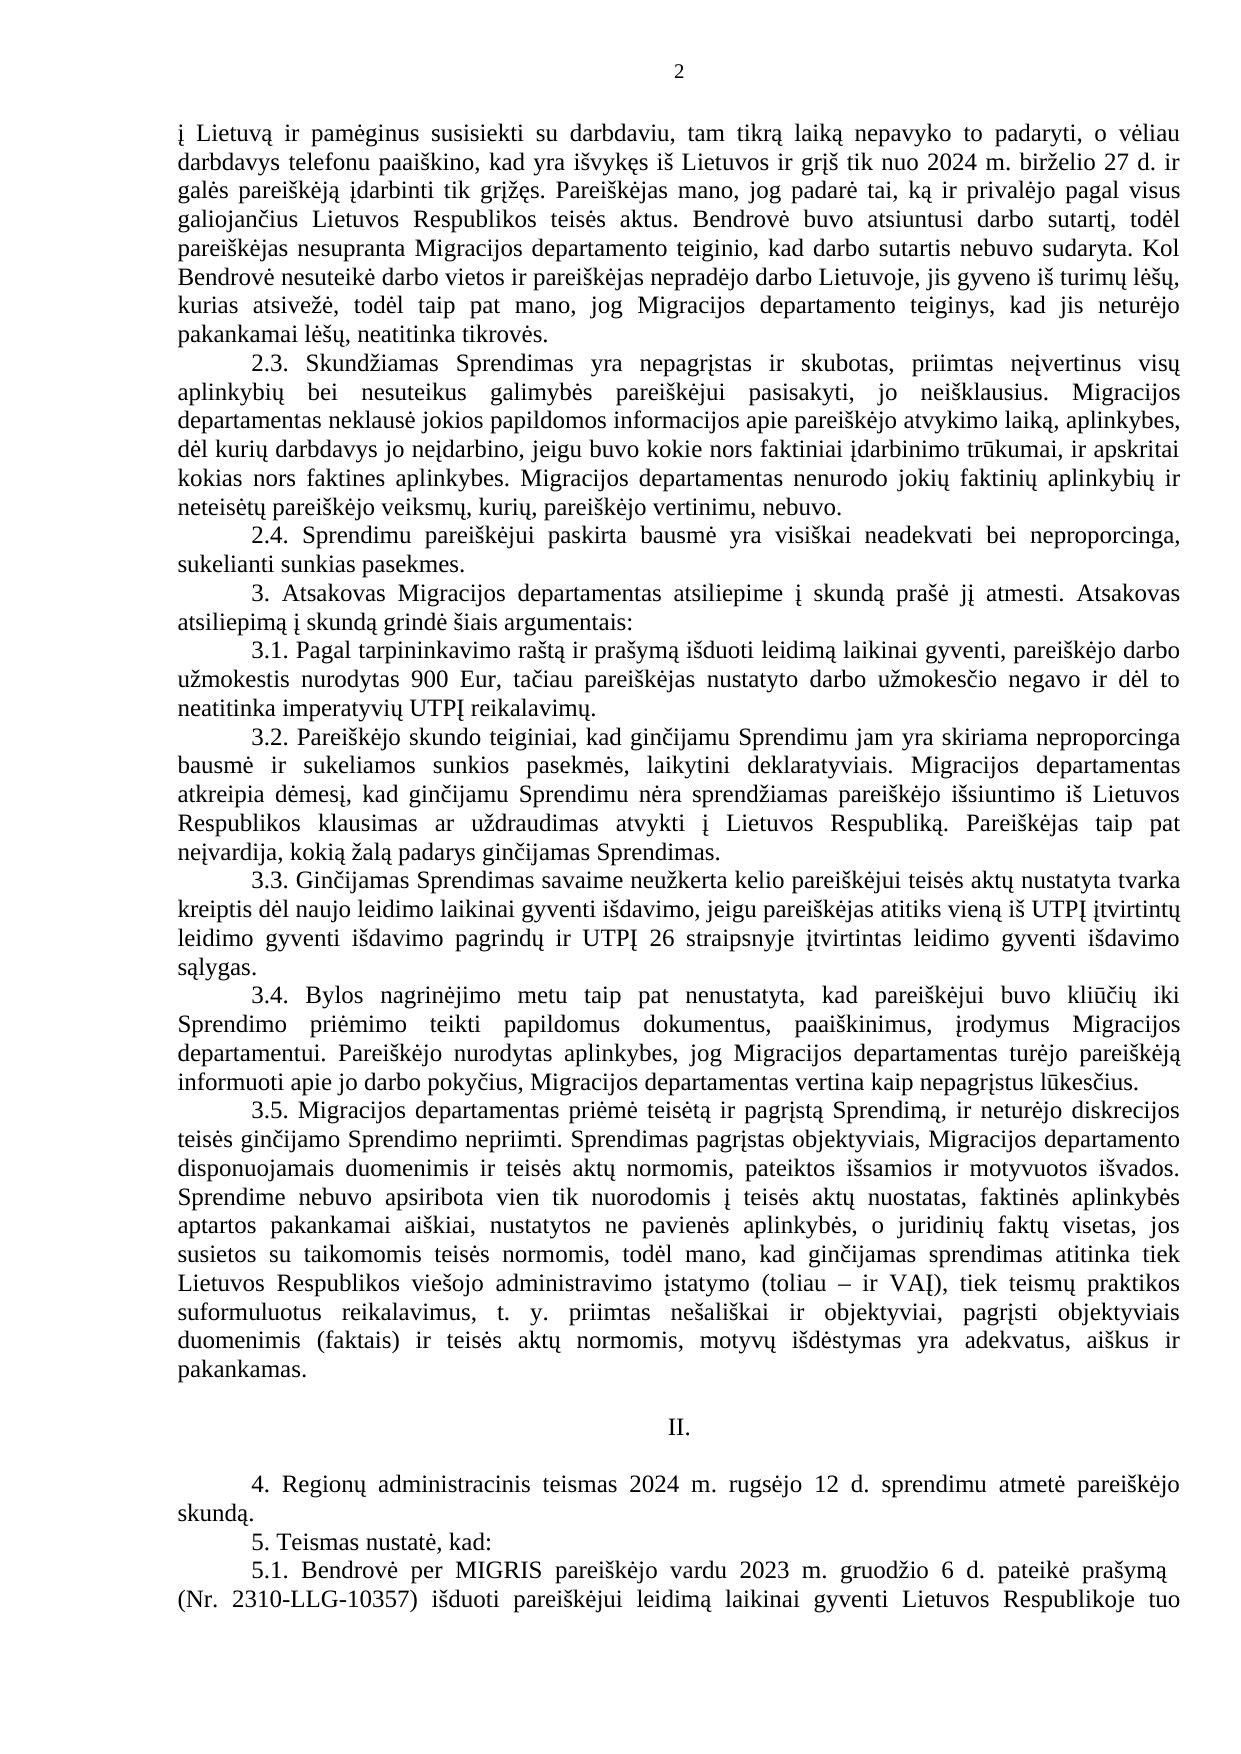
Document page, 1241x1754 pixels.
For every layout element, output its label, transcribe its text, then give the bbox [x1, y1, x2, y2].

text 5.1. Bendrovė per MIGRIS pareiškėjo vardu 2023 m. gruodžio 6 d. pateikė prašymą (Nr. 2310-LLG-10357) išduoti pareiškėjui leidimą laikinai gyventi Lietuvos Respublikoje tuo [177, 1556, 1181, 1613]
text 2.4. Sprendimu pareiškėjui paskirta bausmė yra visiškai neadekvati bei neproporcinga, sukelianti sunkias pasekmes. [177, 521, 1181, 578]
text 5. Teismas nustatė, kad: [177, 1527, 1181, 1556]
text 3.1. Pagal tarpininkavimo raštą ir prašymą išduoti leidimą laikinai gyventi, pareiškėjo darbo užmokestis nurodytas 900 Eur, tačiau pareiškėjas nustatyto darbo užmokesčio negavo ir dėl to neatitinka imperatyvių UTPĮ reikalavimų. [177, 636, 1181, 722]
text 3.4. Bylos nagrinėjimo metu taip pat nenustatyta, kad pareiškėjui buvo kliūčių iki Sprendimo priėmimo teikti papildomus dokumentus, paaiškinimus, įrodymus Migracijos departamentui. Pareiškėjo nurodytas aplinkybes, jog Migracijos departamentas turėjo pareiškėją informuoti apie jo darbo pokyčius, Migracijos departamentas vertina kaip nepagrįstus lūkesčius. [177, 981, 1181, 1096]
text 2.3. Skundžiamas Sprendimas yra nepagrįstas ir skubotas, priimtas neįvertinus visų aplinkybių bei nesuteikus galimybės pareiškėjui pasisakyti, jo neišklausius. Migracijos departamentas neklausė jokios papildomos informacijos apie pareiškėjo atvykimo laiką, aplinkybes, dėl kurių darbdavys jo neįdarbino, jeigu buvo kokie nors faktiniai įdarbinimo trūkumai, ir apskritai kokias nors faktines aplinkybes. Migracijos departamentas nenurodo jokių faktinių aplinkybių ir neteisėtų pareiškėjo veiksmų, kurių, pareiškėjo vertinimu, nebuvo. [177, 348, 1181, 521]
text 3.2. Pareiškėjo skundo teiginiai, kad ginčijamu Sprendimu jam yra skiriama neproporcinga bausmė ir sukeliamos sunkios pasekmės, laikytini deklaratyviais. Migracijos departamentas atkreipia dėmesį, kad ginčijamu Sprendimu nėra sprendžiamas pareiškėjo išsiuntimo iš Lietuvos Respublikos klausimas ar uždraudimas atvykti į Lietuvos Respubliką. Pareiškėjas taip pat neįvardija, kokią žalą padarys ginčijamas Sprendimas. [177, 722, 1181, 866]
text į Lietuvą ir pamėginus susisiekti su darbdaviu, tam tikrą laiką nepavyko to padaryti, o vėliau darbdavys telefonu paaiškino, kad yra išvykęs iš Lietuvos ir grįš tik nuo 2024 m. birželio 27 d. ir galės pareiškėją įdarbinti tik grįžęs. Pareiškėjas mano, jog padarė tai, ką ir privalėjo pagal visus galiojančius Lietuvos Respublikos teisės aktus. Bendrovė buvo atsiuntusi darbo sutartį, todėl pareiškėjas nesupranta Migracijos departamento teiginio, kad darbo sutartis nebuvo sudaryta. Kol Bendrovė nesuteikė darbo vietos ir pareiškėjas nepradėjo darbo Lietuvoje, jis gyveno iš turimų lėšų, kurias atsivežė, todėl taip pat mano, jog Migracijos departamento teiginys, kad jis neturėjo pakankamai lėšų, neatitinka tikrovės. [177, 118, 1181, 348]
text 3.3. Ginčijamas Sprendimas savaime neužkerta kelio pareiškėjui teisės aktų nustatyta tvarka kreiptis dėl naujo leidimo laikinai gyventi išdavimo, jeigu pareiškėjas atitiks vieną iš UTPĮ įtvirtintų leidimo gyventi išdavimo pagrindų ir UTPĮ 26 straipsnyje įtvirtintas leidimo gyventi išdavimo sąlygas. [177, 866, 1181, 981]
text II. [177, 1412, 1181, 1441]
text 4. Regionų administracinis teismas 2024 m. rugsėjo 12 d. sprendimu atmetė pareiškėjo skundą. [177, 1469, 1181, 1527]
text 3. Atsakovas Migracijos departamentas atsiliepime į skundą prašė jį atmesti. Atsakovas atsiliepimą į skundą grindė šiais argumentais: [177, 578, 1181, 636]
text 3.5. Migracijos departamentas priėmė teisėtą ir pagrįstą Sprendimą, ir neturėjo diskrecijos teisės ginčijamo Sprendimo nepriimti. Sprendimas pagrįstas objektyviais, Migracijos departamento disponuojamais duomenimis ir teisės aktų normomis, pateiktos išsamios ir motyvuotos išvados. Sprendime nebuvo apsiribota vien tik nuorodomis į teisės aktų nuostatas, faktinės aplinkybės aptartos pakankamai aiškiai, nustatytos ne pavienės aplinkybės, o juridinių faktų visetas, jos susietos su taikomomis teisės normomis, todėl mano, kad ginčijamas sprendimas atitinka tiek Lietuvos Respublikos viešojo administravimo įstatymo (toliau – ir VAĮ), tiek teismų praktikos suformuluotus reikalavimus, t. y. priimtas nešališkai ir objektyviai, pagrįsti objektyviais duomenimis (faktais) ir teisės aktų normomis, motyvų išdėstymas yra adekvatus, aiškus ir pakankamas. [177, 1096, 1181, 1383]
